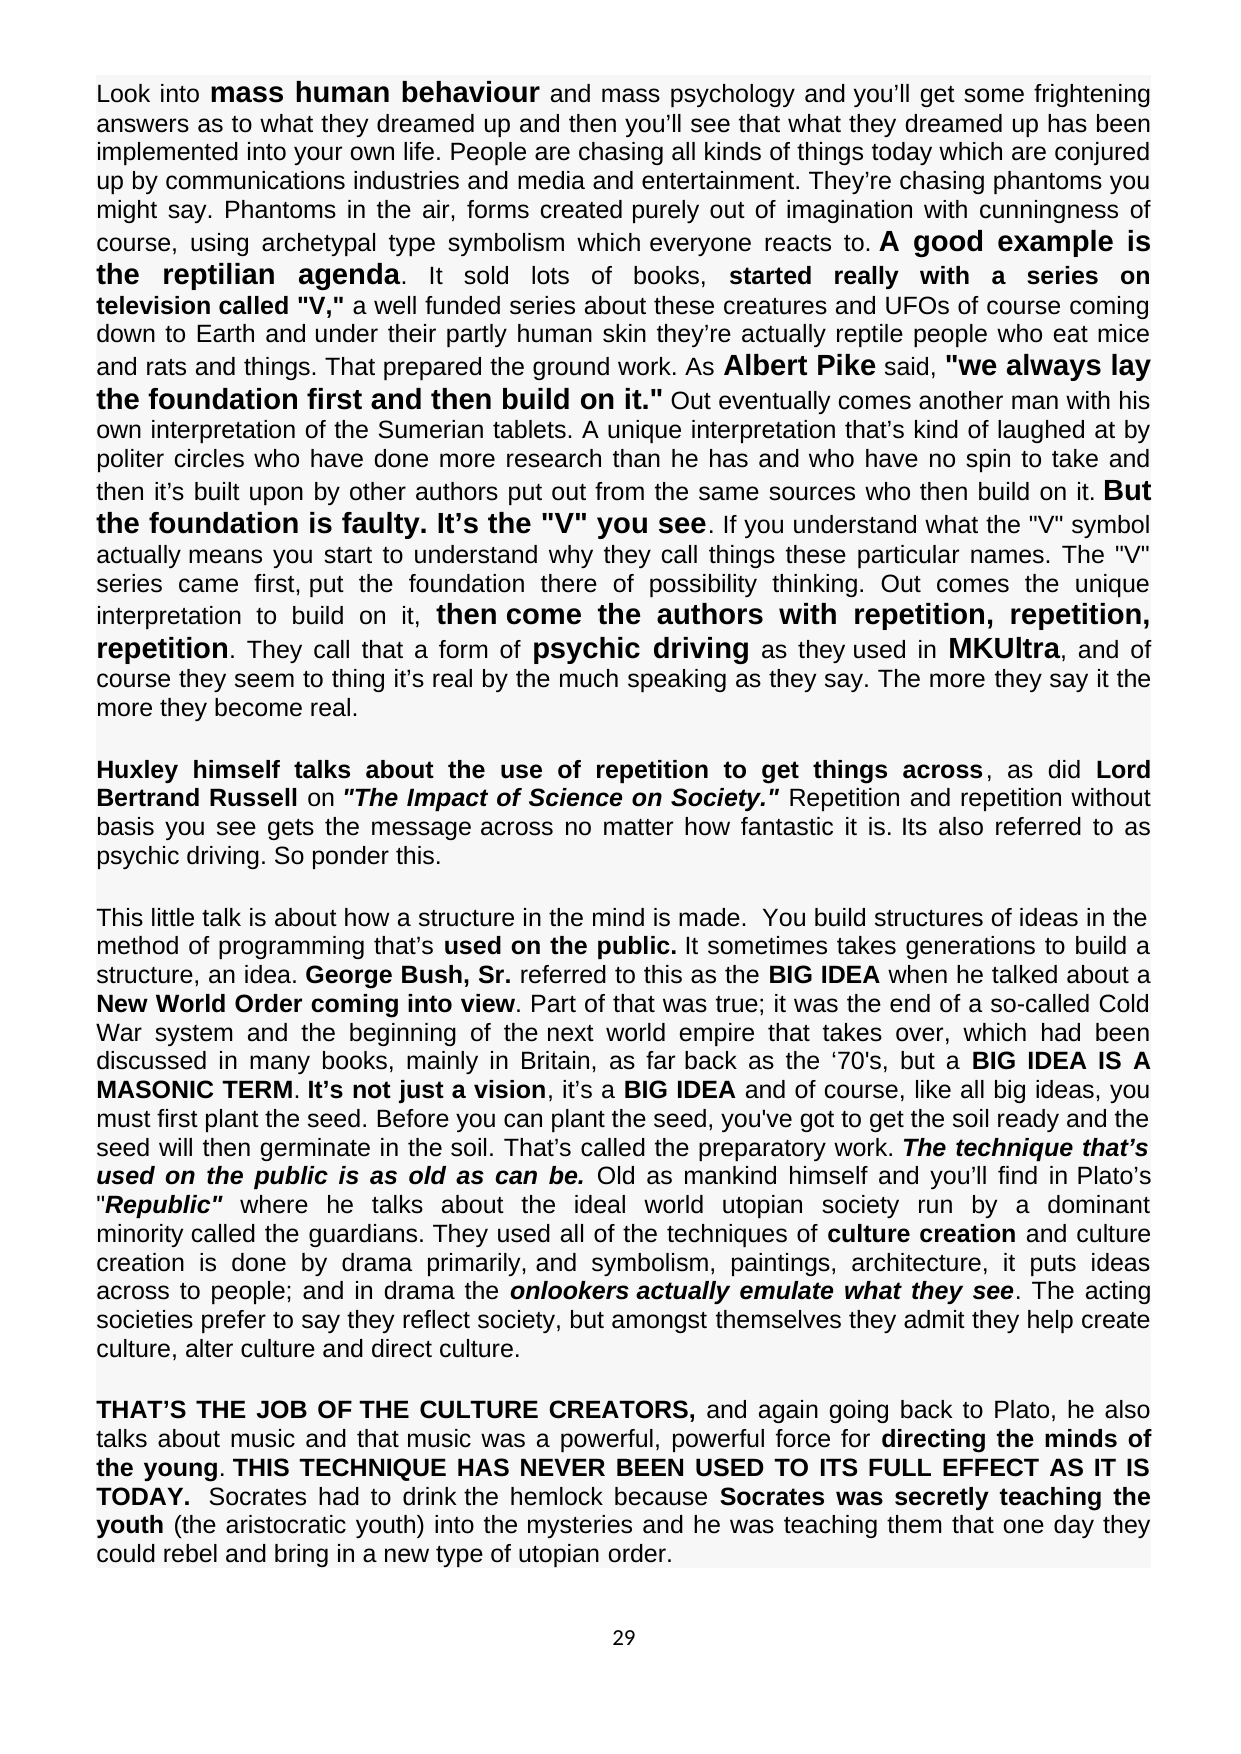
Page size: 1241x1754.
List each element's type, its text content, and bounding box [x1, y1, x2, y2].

text This little talk is about how a structure in the mind is made. You build structures of ideas in the method of programming that’s used on the public. It sometimes takes generations to build a structure, an idea. George Bush, Sr. referred to this as the BIG IDEA when he talked about a New World Order coming into view. Part of that was true; it was the end of a so-called Cold War system and the beginning of the next world empire that takes over, which had been discussed in many books, mainly in Britain, as far back as the ‘70's, but a BIG IDEA IS A MASONIC TERM. It’s not just a vision, it’s a BIG IDEA and of course, like all big ideas, you must first plant the seed. Before you can plant the seed, you've got to get the soil ready and the seed will then germinate in the soil. That’s called the preparatory work. The technique that’s used on the public is as old as can be. Old as mankind himself and you’ll find in Plato’s "Republic" where he talks about the ideal world utopian society run by a dominant minority called the guardians. They used all of the techniques of culture creation and culture creation is done by drama primarily, and symbolism, paintings, architecture, it puts ideas across to people; and in drama the onlookers actually emulate what they see. The acting societies prefer to say they reflect society, but amongst themselves they admit they help create culture, alter culture and direct culture. [96, 902, 1151, 1362]
text Look into mass human behaviour and mass psychology and you’ll get some frightening answers as to what they dreamed up and then you’ll see that what they dreamed up has been implemented into your own life. People are chasing all kinds of things today which are conjured up by communications industries and media and entertainment. They’re chasing phantoms you might say. Phantoms in the air, forms created purely out of imagination with cunningness of course, using archetypal type symbolism which everyone reacts to. A good example is the reptilian agenda. It sold lots of books, started really with a series on television called "V," a well funded series about these creatures and UFOs of course coming down to Earth and under their partly human skin they’re actually reptile people who eat mice and rats and things. That prepared the ground work. As Albert Pike said, "we always lay the foundation first and then build on it." Out eventually comes another man with his own interpretation of the Sumerian tablets. A unique interpretation that’s kind of laughed at by politer circles who have done more research than he has and who have no spin to take and then it’s built upon by other authors put out from the same sources who then build on it. But the foundation is faulty. It’s the "V" you see. If you understand what the "V" symbol actually means you start to understand why they call things these particular names. The "V" series came first, put the foundation there of possibility thinking. Out comes the unique interpretation to build on it, then come the authors with repetition, repetition, repetition. They call that a form of psychic driving as they used in MKUltra, and of course they seem to thing it’s real by the much speaking as they say. The more they say it the more they become real. [96, 75, 1151, 722]
text THAT’S THE JOB OF THE CULTURE CREATORS, and again going back to Plato, he also talks about music and that music was a powerful, powerful force for directing the minds of the young. THIS TECHNIQUE HAS NEVER BEEN USED TO ITS FULL EFFECT AS IT IS TODAY. Socrates had to drink the hemlock because Socrates was secretly teaching the youth (the aristocratic youth) into the mysteries and he was teaching them that one day they could rebel and bring in a new type of utopian order. [96, 1395, 1151, 1568]
text Huxley himself talks about the use of repetition to get things across, as did Lord Bertrand Russell on "The Impact of Science on Society." Repetition and repetition without basis you see gets the message across no matter how fantastic it is. Its also referred to as psychic driving. So ponder this. [96, 755, 1151, 870]
